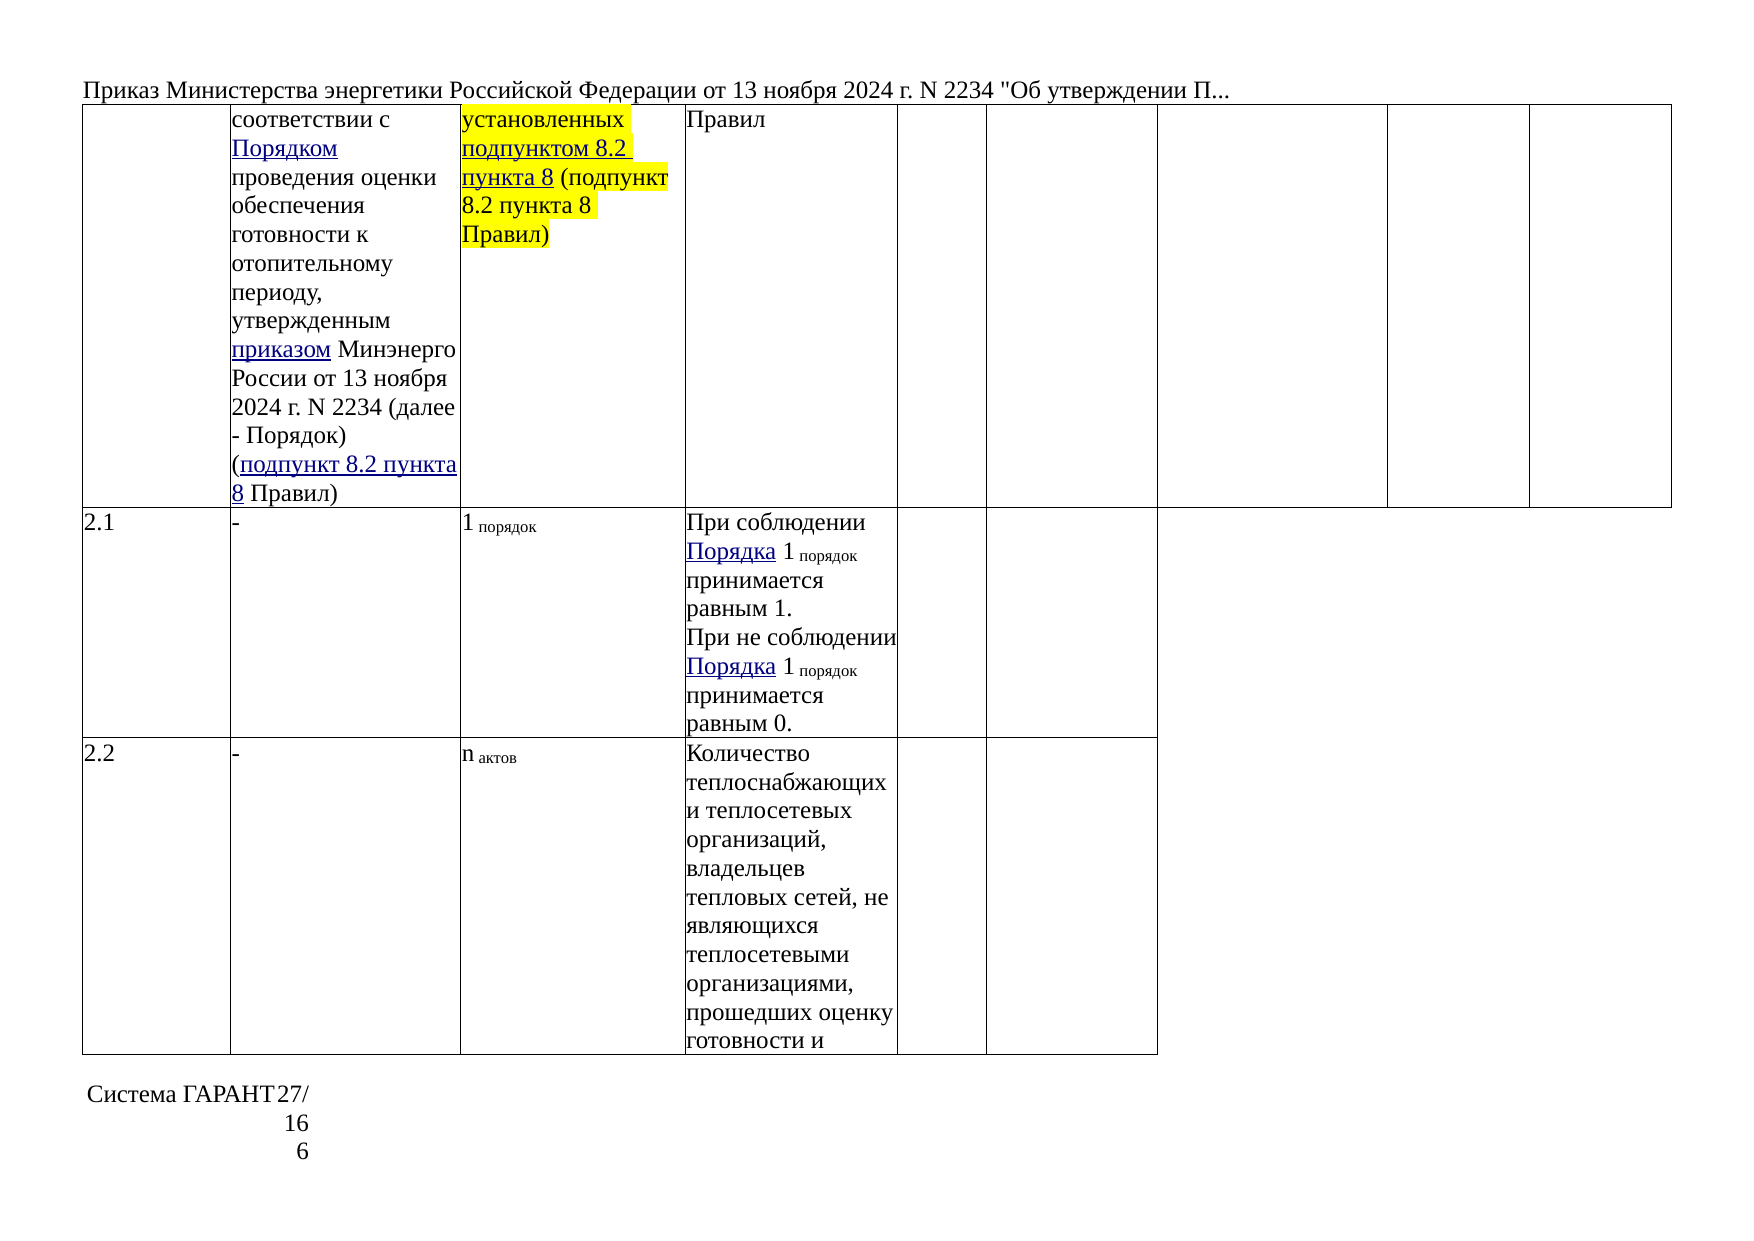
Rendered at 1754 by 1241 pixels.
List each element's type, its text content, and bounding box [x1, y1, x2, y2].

table_cell - [231, 508, 460, 737]
table_cell [1388, 105, 1529, 507]
table_cell [1530, 737, 1671, 1054]
table_cell [83, 105, 230, 507]
table_cell [1158, 737, 1388, 1054]
table_cell [898, 508, 986, 737]
table_cell При соблюдении Порядка 1 порядок принимается равным 1. При не соблюдении Порядка 1 порядок принимается равным 0. [686, 508, 897, 737]
table_cell 2.1 [83, 508, 230, 737]
table_cell установленных подпунктом 8.2 пункта 8 (подпункт 8.2 пункта 8 Правил) [461, 105, 685, 507]
table_cell [987, 508, 1157, 737]
table_cell [987, 105, 1157, 507]
table_cell 1 порядок [461, 508, 685, 737]
table_cell [1388, 508, 1529, 737]
table_cell [1158, 508, 1388, 737]
table_cell n актов [461, 738, 685, 1054]
table_cell [898, 105, 986, 507]
table_cell соответствии с Порядком проведения оценки обеспечения готовности к отопительному периоду, утвержденным приказом Минэнерго России от 13 ноября 2024 г. N 2234 (далее - Порядок) (подпункт 8.2 пункта 8 Правил) [231, 105, 460, 507]
table_cell [1158, 105, 1387, 507]
table_cell 2.2 [83, 738, 230, 1054]
table_cell Количество теплоснабжающих и теплосетевых организаций, владельцев тепловых сетей, не являющихся теплосетевыми организациями, прошедших оценку готовности и [686, 738, 897, 1054]
table_cell [1530, 105, 1671, 507]
table_cell [898, 738, 986, 1054]
table_cell [1530, 508, 1671, 737]
table_cell [987, 738, 1157, 1054]
table_cell [1388, 737, 1529, 1054]
table_cell Правил [686, 105, 897, 507]
table_cell - [231, 738, 460, 1054]
